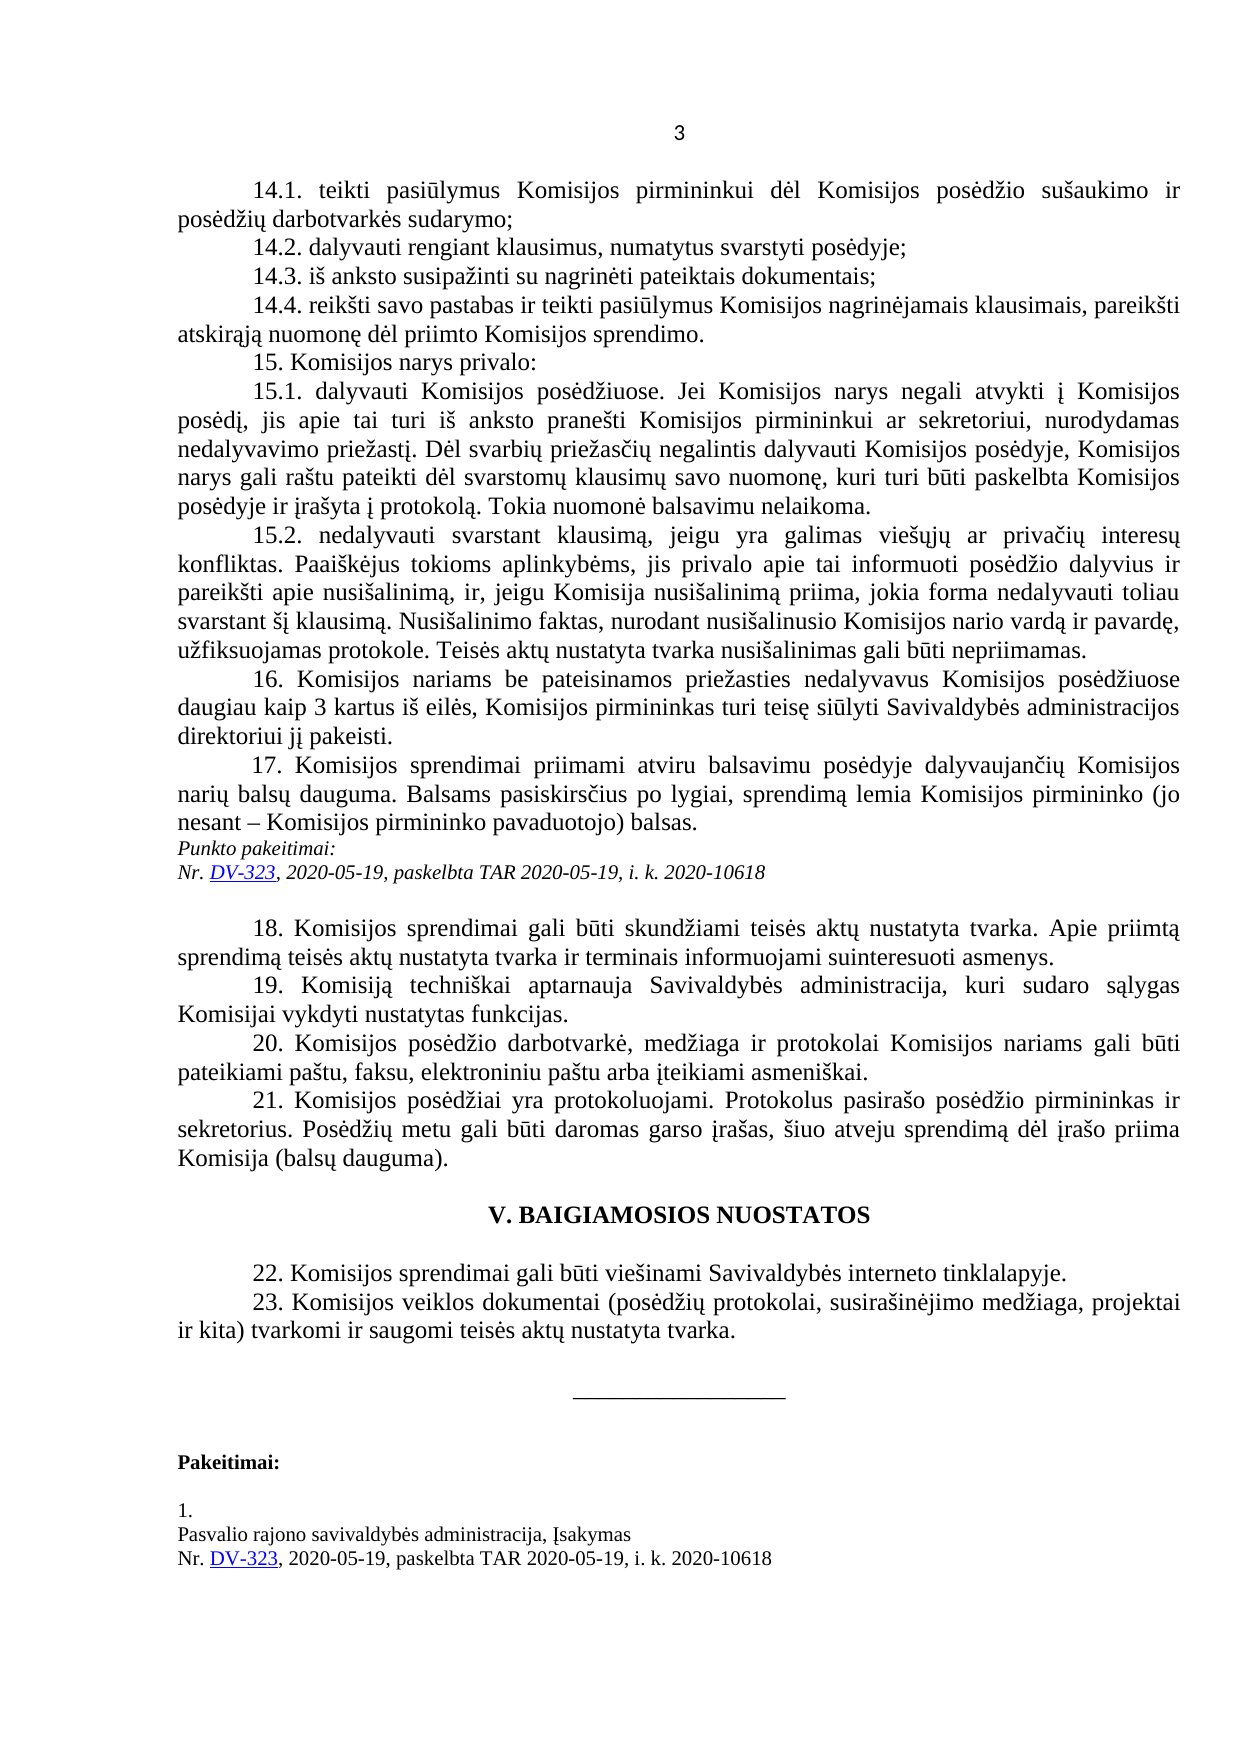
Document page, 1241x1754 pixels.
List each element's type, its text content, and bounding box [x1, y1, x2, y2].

text Nr. DV-323, 2020-05-19, paskelbta TAR 2020-05-19, i. k. 2020-10618 [177, 860, 1181, 884]
text 14.2. dalyvauti rengiant klausimus, numatytus svarstyti posėdyje; [177, 232, 1181, 261]
text 22. Komisijos sprendimai gali būti viešinami Savivaldybės interneto tinklalapyje. [177, 1258, 1181, 1287]
text 15. Komisijos narys privalo: [177, 347, 1181, 376]
text 14.4. reikšti savo pastabas ir teikti pasiūlymus Komisijos nagrinėjamais klausimais, pareikšti atskirąją nuomonę dėl priimto Komisijos sprendimo. [177, 290, 1181, 347]
text 17. Komisijos sprendimai priimami atviru balsavimu posėdyje dalyvaujančių Komisijos narių balsų dauguma. Balsams pasiskirsčius po lygiai, sprendimą lemia Komisijos pirmininko (jo nesant – Komisijos pirmininko pavaduotojo) balsas. [177, 750, 1181, 836]
text 15.1. dalyvauti Komisijos posėdžiuose. Jei Komisijos narys negali atvykti į Komisijos posėdį, jis apie tai turi iš anksto pranešti Komisijos pirmininkui ar sekretoriui, nurodydamas nedalyvavimo priežastį. Dėl svarbių priežasčių negalintis dalyvauti Komisijos posėdyje, Komisijos narys gali raštu pateikti dėl svarstomų klausimų savo nuomonę, kuri turi būti paskelbta Komisijos posėdyje ir įrašyta į protokolą. Tokia nuomonė balsavimu nelaikoma. [177, 376, 1181, 520]
text 1. [177, 1498, 1181, 1522]
text Nr. DV-323, 2020-05-19, paskelbta TAR 2020-05-19, i. k. 2020-10618 [177, 1546, 1181, 1570]
text Punkto pakeitimai: [177, 836, 1181, 860]
text 18. Komisijos sprendimai gali būti skundžiami teisės aktų nustatyta tvarka. Apie priimtą sprendimą teisės aktų nustatyta tvarka ir terminais informuojami suinteresuoti asmenys. [177, 913, 1181, 971]
text 21. Komisijos posėdžiai yra protokoluojami. Protokolus pasirašo posėdžio pirmininkas ir sekretorius. Posėdžių metu gali būti daromas garso įrašas, šiuo atveju sprendimą dėl įrašo priima Komisija (balsų dauguma). [177, 1086, 1181, 1172]
text 14.1. teikti pasiūlymus Komisijos pirmininkui dėl Komisijos posėdžio sušaukimo ir posėdžių darbotvarkės sudarymo; [177, 175, 1181, 232]
text 14.3. iš anksto susipažinti su nagrinėti pateiktais dokumentais; [177, 261, 1181, 290]
text 23. Komisijos veiklos dokumentai (posėdžių protokolai, susirašinėjimo medžiaga, projektai ir kita) tvarkomi ir saugomi teisės aktų nustatyta tvarka. [177, 1287, 1181, 1344]
text Pasvalio rajono savivaldybės administracija, Įsakymas [177, 1522, 1181, 1546]
text 15.2. nedalyvauti svarstant klausimą, jeigu yra galimas viešųjų ar privačių interesų konfliktas. Paaiškėjus tokioms aplinkybėms, jis privalo apie tai informuoti posėdžio dalyvius ir pareikšti apie nusišalinimą, ir, jeigu Komisija nusišalinimą priima, jokia forma nedalyvauti toliau svarstant šį klausimą. Nusišalinimo faktas, nurodant nusišalinusio Komisijos nario vardą ir pavardę, užfiksuojamas protokole. Teisės aktų nustatyta tvarka nusišalinimas gali būti nepriimamas. [177, 520, 1181, 664]
text 20. Komisijos posėdžio darbotvarkė, medžiaga ir protokolai Komisijos nariams gali būti pateikiami paštu, faksu, elektroniniu paštu arba įteikiami asmeniškai. [177, 1028, 1181, 1086]
text 19. Komisiją techniškai aptarnauja Savivaldybės administracija, kuri sudaro sąlygas Komisijai vykdyti nustatytas funkcijas. [177, 971, 1181, 1028]
text Pakeitimai: [177, 1450, 1181, 1474]
text _________________ [177, 1373, 1181, 1402]
text 16. Komisijos nariams be pateisinamos priežasties nedalyvavus Komisijos posėdžiuose daugiau kaip 3 kartus iš eilės, Komisijos pirmininkas turi teisę siūlyti Savivaldybės administracijos direktoriui jį pakeisti. [177, 664, 1181, 750]
text V. BAIGIAMOSIOS NUOSTATOS [177, 1201, 1181, 1229]
